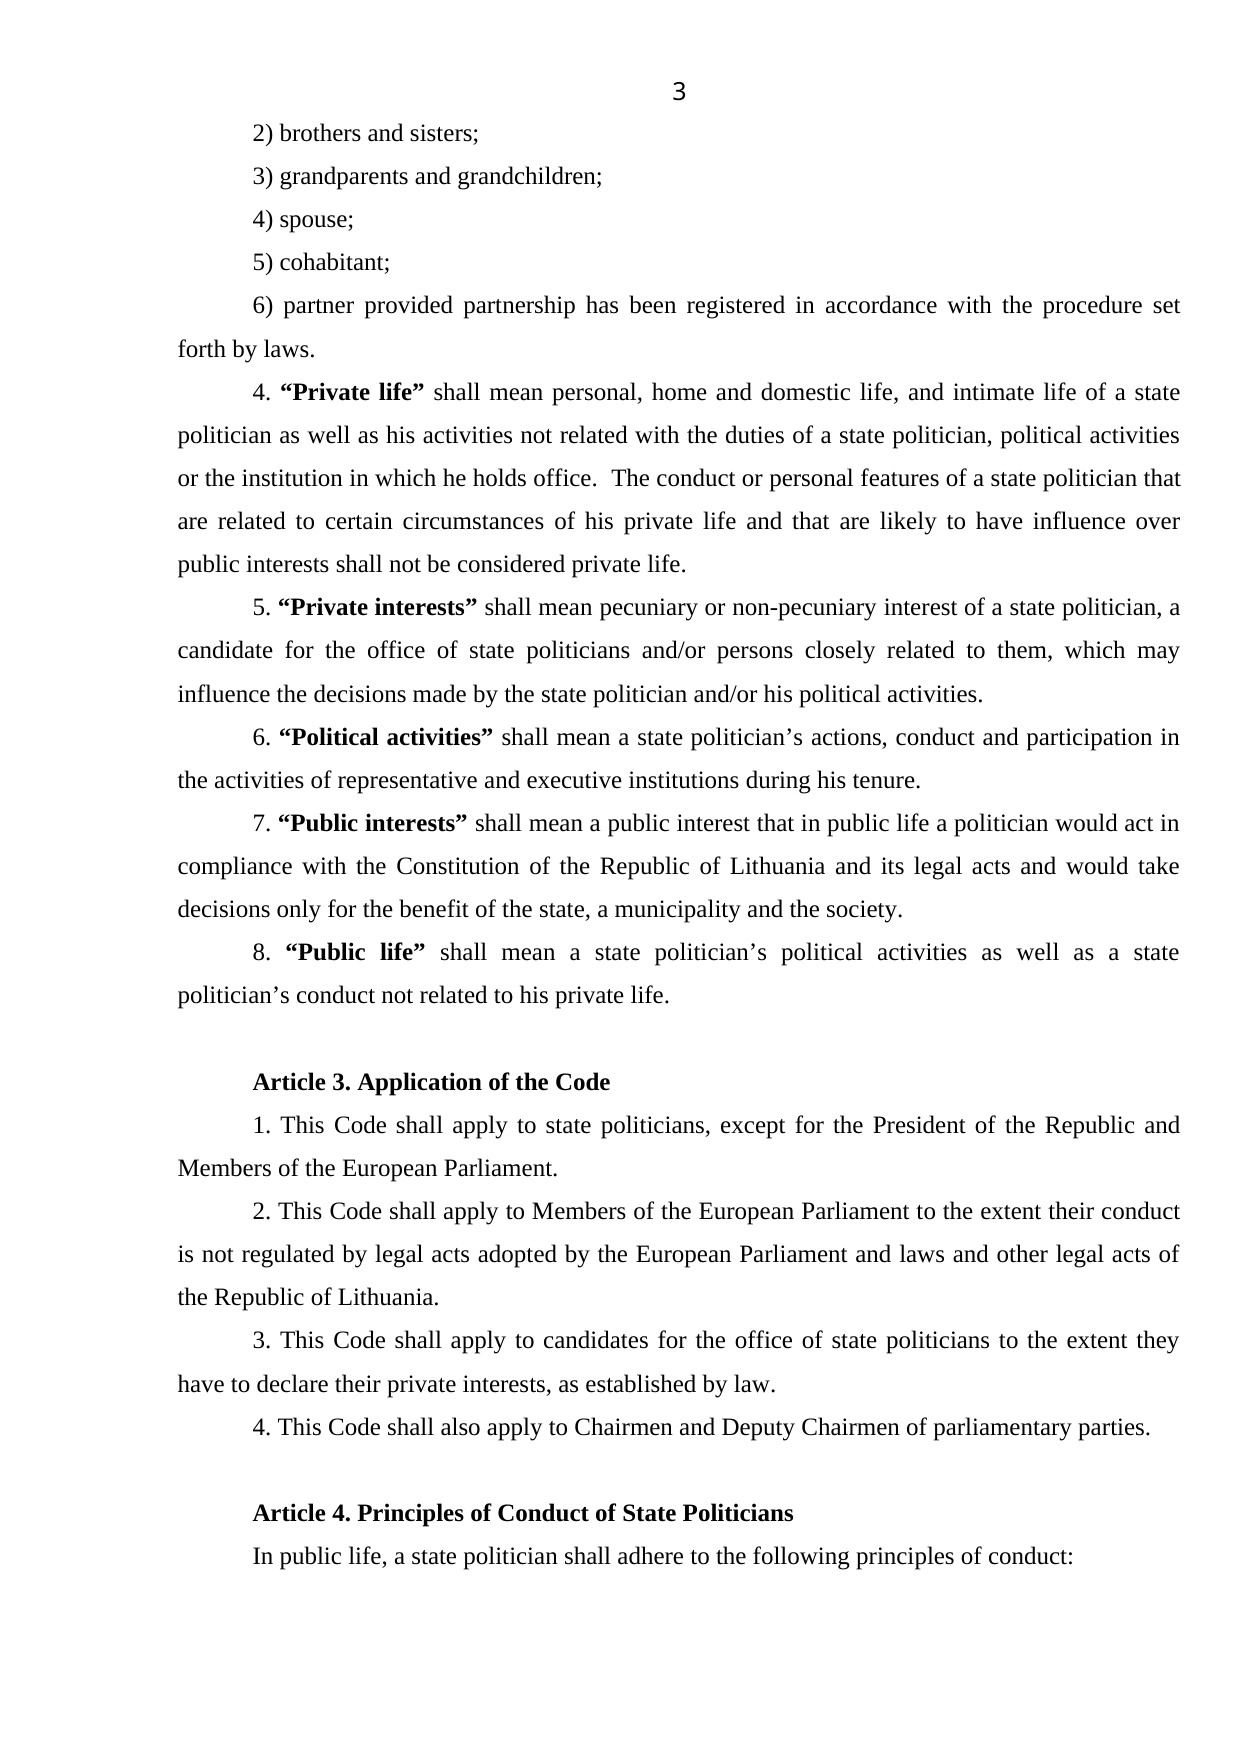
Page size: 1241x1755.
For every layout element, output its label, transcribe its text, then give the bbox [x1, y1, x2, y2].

text 3. This Code shall apply to candidates for the office of state politicians to the extent they have to declare their private interests, as established by law. [177, 1326, 1181, 1397]
text In public life, a state politician shall adhere to the following principles of conduct: [177, 1541, 1181, 1570]
text Article 4. Principles of Conduct of State Politicians [177, 1498, 1181, 1527]
text 4. “Private life” shall mean personal, home and domestic life, and intimate life of a state politician as well as his activities not related with the duties of a state politician, political activities or the institution in which he holds office. The conduct or personal features of a state politician that are related to certain circumstances of his private life and that are likely to have influence over public interests shall not be considered private life. [177, 377, 1181, 578]
text 2) brothers and sisters; [177, 118, 1181, 147]
text 2. This Code shall apply to Members of the European Parliament to the extent their conduct is not regulated by legal acts adopted by the European Parliament and laws and other legal acts of the Republic of Lithuania. [177, 1196, 1181, 1311]
text 5) cohabitant; [177, 247, 1181, 276]
text 4. This Code shall also apply to Chairmen and Deputy Chairmen of parliamentary parties. [177, 1412, 1181, 1441]
text 1. This Code shall apply to state politicians, except for the President of the Republic and Members of the European Parliament. [177, 1110, 1181, 1182]
text Article 3. Application of the Code [177, 1067, 1181, 1096]
text 4) spouse; [177, 204, 1181, 233]
text 3) grandparents and grandchildren; [177, 161, 1181, 190]
text 6. “Political activities” shall mean a state politician’s actions, conduct and participation in the activities of representative and executive institutions during his tenure. [177, 722, 1181, 794]
text 6) partner provided partnership has been registered in accordance with the procedure set forth by laws. [177, 291, 1181, 362]
text 7. “Public interests” shall mean a public interest that in public life a politician would act in compliance with the Constitution of the Republic of Lithuania and its legal acts and would take decisions only for the benefit of the state, a municipality and the society. [177, 808, 1181, 923]
text 8. “Public life” shall mean a state politician’s political activities as well as a state politician’s conduct not related to his private life. [177, 937, 1181, 1009]
text 5. “Private interests” shall mean pecuniary or non-pecuniary interest of a state politician, a candidate for the office of state politicians and/or persons closely related to them, which may influence the decisions made by the state politician and/or his political activities. [177, 592, 1181, 707]
